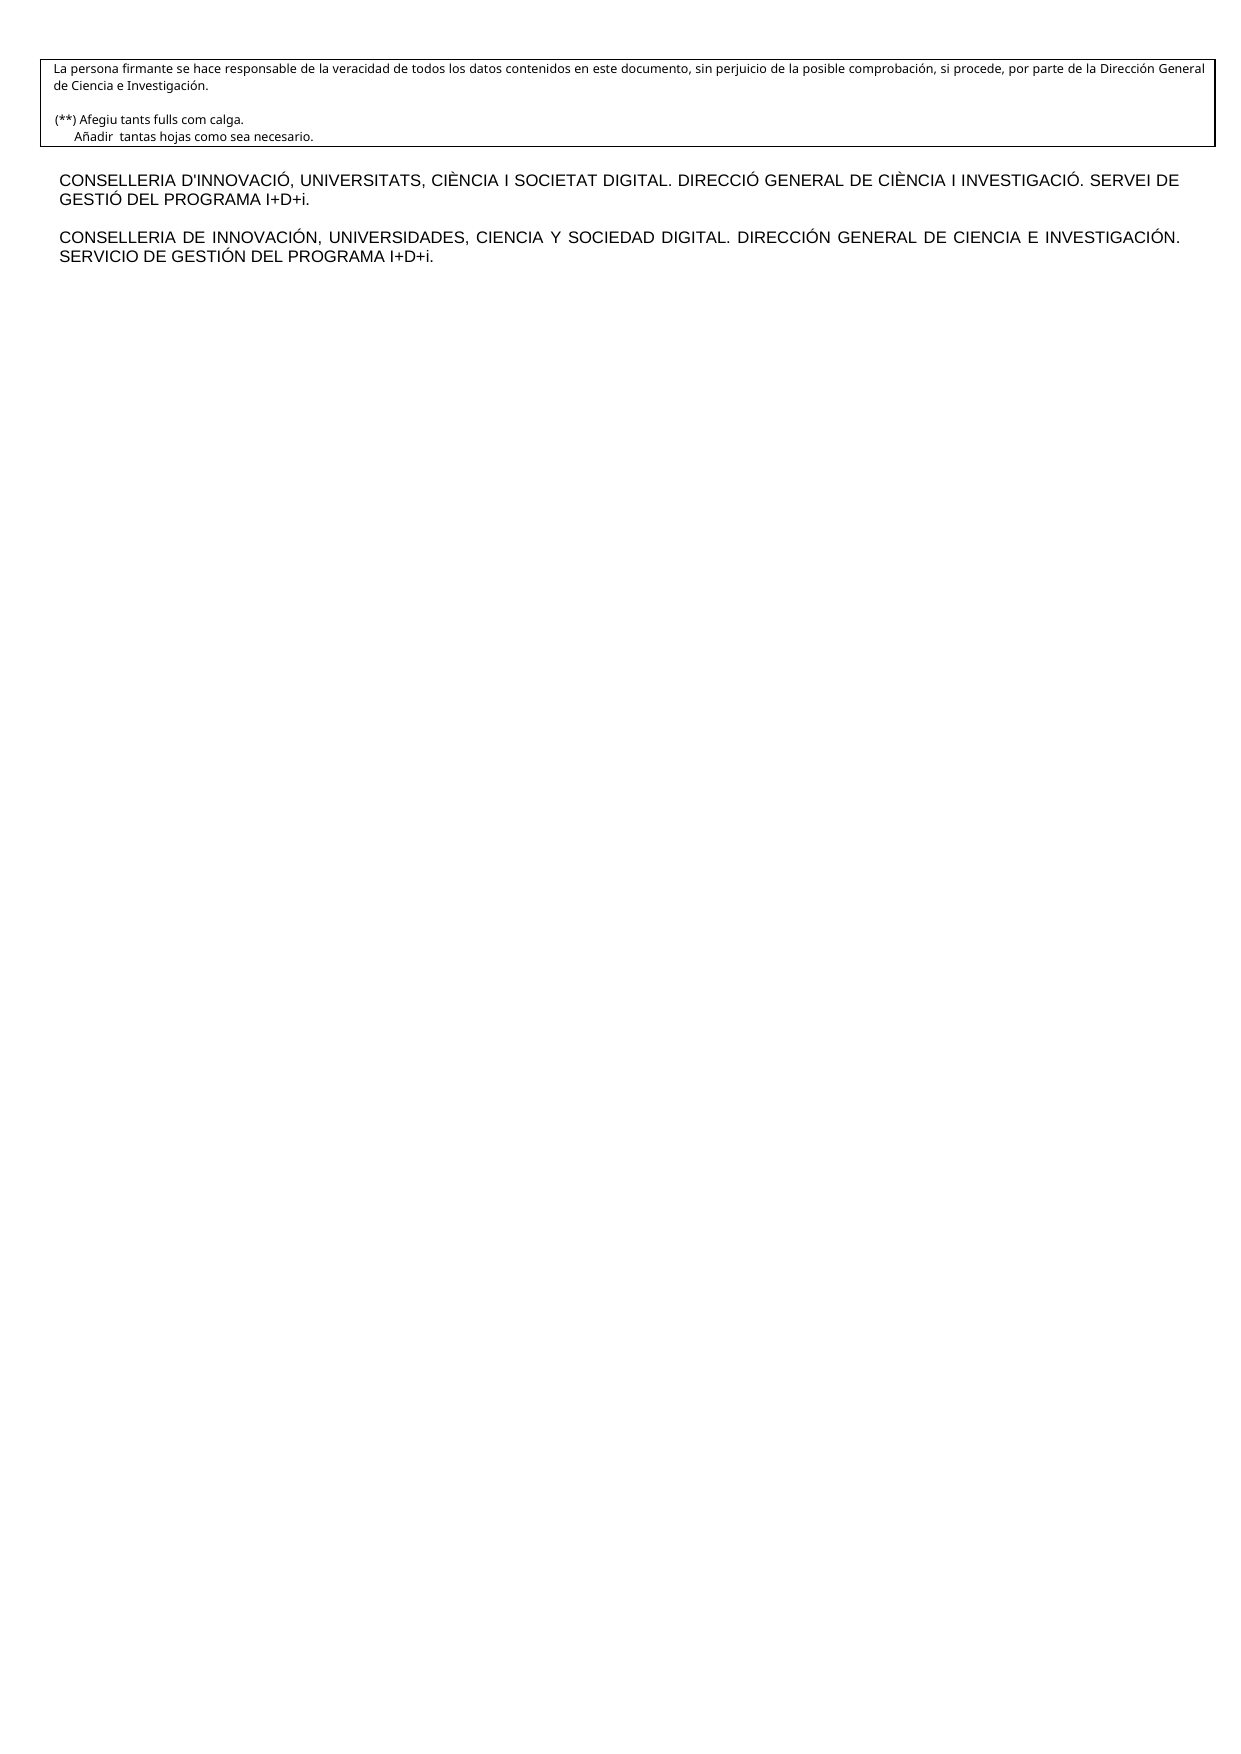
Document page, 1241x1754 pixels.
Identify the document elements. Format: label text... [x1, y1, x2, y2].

text CONSELLERIA D'INNOVACIÓ, UNIVERSITATS, CIÈNCIA I SOCIETAT DIGITAL. DIRECCIÓ GENERAL DE CIÈNCIA I INVESTIGACIÓ. SERVEI DE GESTIÓ DEL PROGRAMA I+D+i. [59, 171, 1181, 209]
text CONSELLERIA DE INNOVACIÓN, UNIVERSIDADES, CIENCIA Y SOCIEDAD DIGITAL. DIRECCIÓN GENERAL DE CIENCIA E INVESTIGACIÓN. SERVICIO DE GESTIÓN DEL PROGRAMA I+D+i. [59, 228, 1181, 266]
table_cell La persona firmante se hace responsable de la veracidad de todos los datos contenidos en este documento, sin perjuicio de la posible comprobación, si procede, por parte de la Dirección General de Ciencia e Investigación. (**) Afegiu tants fulls com calga. Añadir tantas hojas como sea necesario. [41, 60, 1214, 146]
